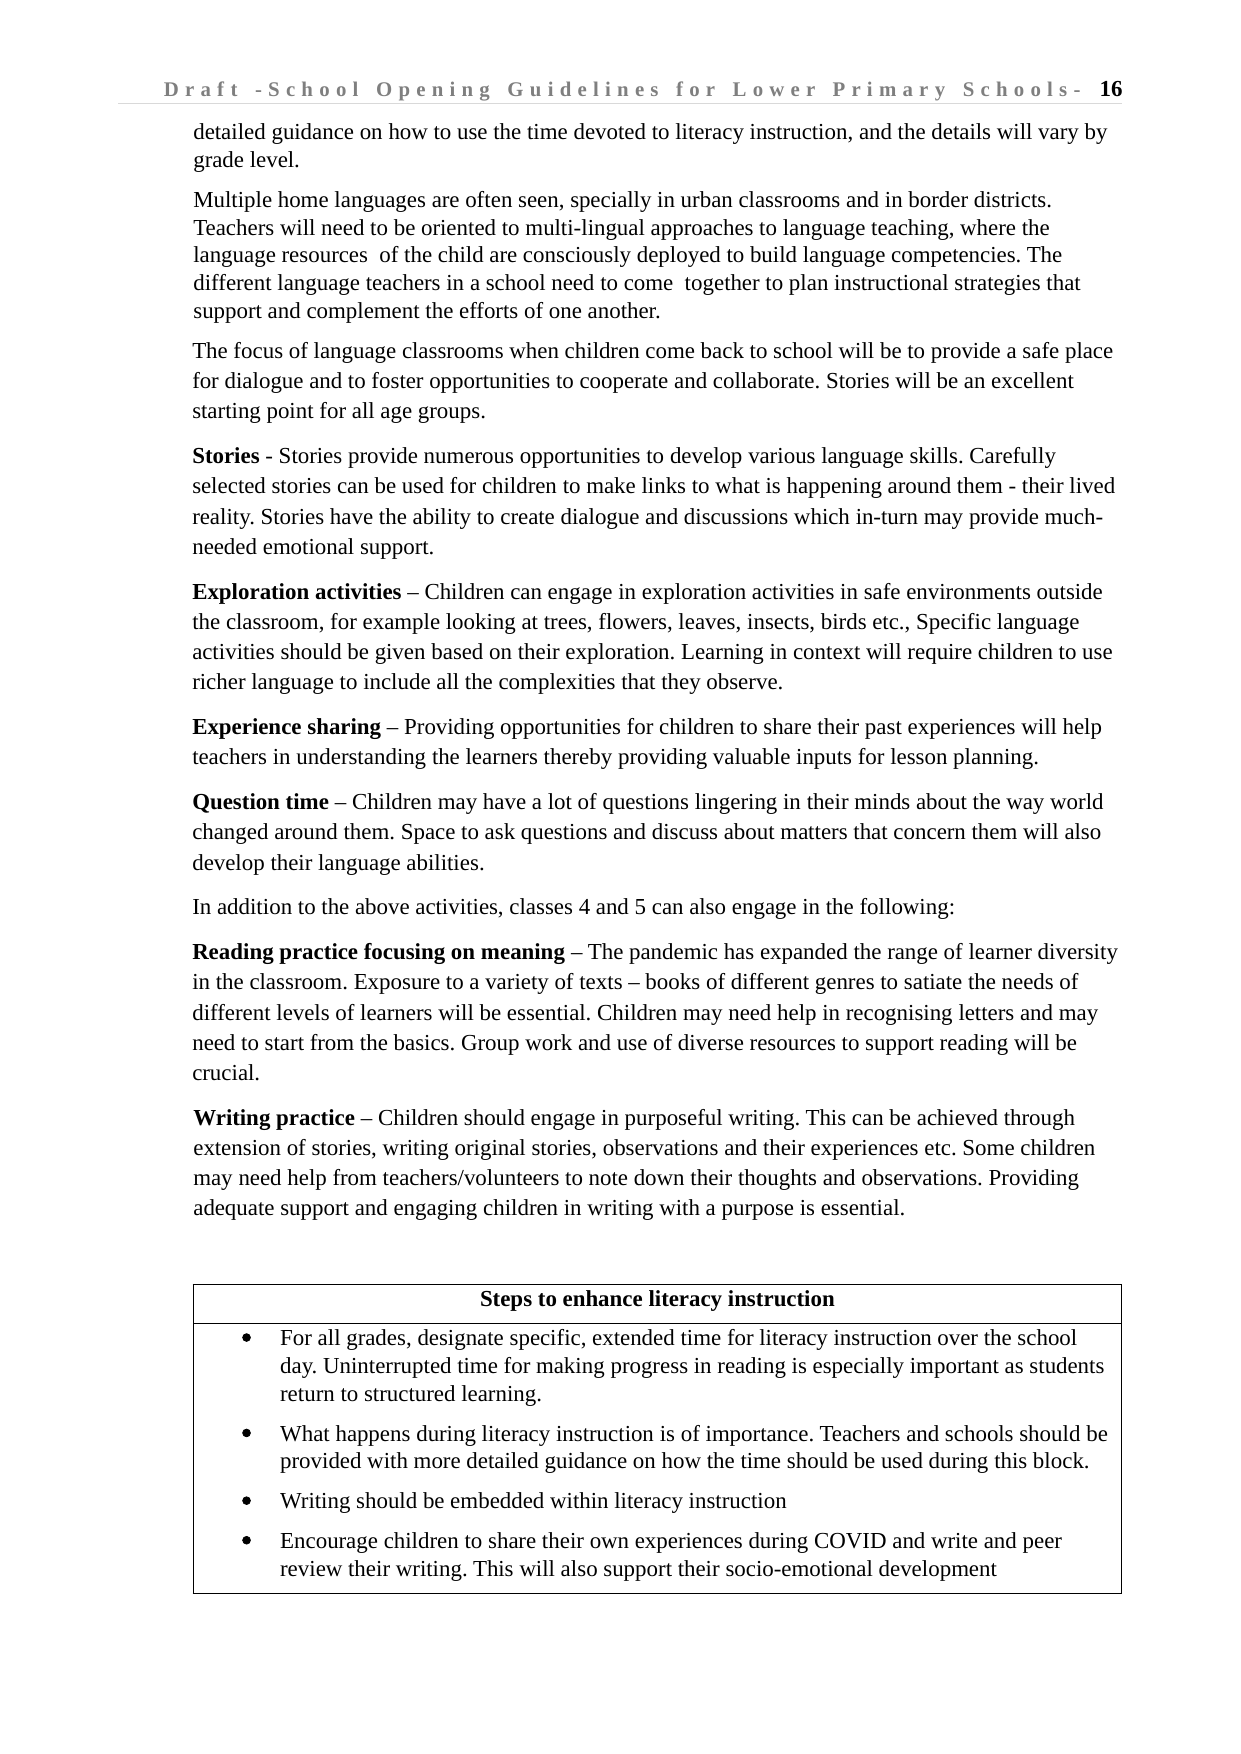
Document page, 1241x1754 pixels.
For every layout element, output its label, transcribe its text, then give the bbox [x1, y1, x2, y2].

text Exploration activities – Children can engage in exploration activities in safe environments outside the classroom, for example looking at trees, flowers, leaves, insects, birds etc., Specific language activities should be given based on their exploration. Learning in context will require children to use richer language to include all the complexities that they observe. [192, 578, 1122, 695]
table_cell For all grades, designate specific, extended time for literacy instruction over the school day. Uninterrupted time for making progress in reading is especially important as students return to structured learning. What happens during literacy instruction is of importance. Teachers and schools should be provided with more detailed guidance on how the time should be used during this block. Writing should be embedded within literacy instruction Encourage children to share their own experiences during COVID and write and peer review their writing. This will also support their socio-emotional development Grades 1-3 120 minutes devoted to literacy, plus additional time for children who need targeted instruction in specific skills Time to be divided into blocks on foundational skills Additional reading materials to be provided at different levels to enable students to read on their own Grades 4-5 120 minutes for literacy, plus additional time fore children who may need targeted instruction in specific skills The literacy time should be divided into blocks and focus on reading to learn. However, because many children who were in grade 2 at the time of the school closures, instruction in foundational skills may also be required. A variety of reading texts that are at different levels of complexity but appropriate for older children should be available. Grades 6-9/10 Provide direct instruction in foundational literacy skills, as many students will lack them. Provide targeted instruction and support in academic vocabulary and language that is needed across multiple domains (such as mathematics, science and social studies) Explicitly teach academic language in other subjects as well, supporting academic language and conversations to express themselves and demonstrate conceptual understanding. This will require coordination between the language and subject teachers to assess each student’s progress. Formative assessments should include assignments that show language development across content areas. [194, 1324, 1121, 1593]
text The focus of language classrooms when children come back to school will be to provide a safe place for dialogue and to foster opportunities to cooperate and collaborate. Stories will be an excellent starting point for all age groups. [192, 337, 1122, 424]
table_header Steps to enhance literacy instruction [194, 1285, 1121, 1323]
text Stories - Stories provide numerous opportunities to develop various language skills. Carefully selected stories can be used for children to make links to what is happening around them - their lived reality. Stories have the ability to create dialogue and discussions which in-turn may provide much-needed emotional support. [192, 442, 1122, 559]
text In addition to the above activities, classes 4 and 5 can also engage in the following: [192, 893, 1122, 920]
text Experience sharing – Providing opportunities for children to share their past experiences will help teachers in understanding the learners thereby providing valuable inputs for lesson planning. [192, 713, 1122, 770]
text detailed guidance on how to use the time devoted to literacy instruction, and the details will vary by grade level. [193, 118, 1122, 172]
text Writing practice – Children should engage in purposeful writing. This can be achieved through extension of stories, writing original stories, observations and their experiences etc. Some children may need help from teachers/volunteers to note down their thoughts and observations. Providing adequate support and engaging children in writing with a purpose is essential. [193, 1104, 1122, 1221]
text Question time – Children may have a lot of questions lingering in their minds about the way world changed around them. Space to ask questions and discuss about matters that concern them will also develop their language abilities. [192, 788, 1122, 875]
text Reading practice focusing on meaning – The pandemic has expanded the range of learner diversity in the classroom. Exposure to a variety of texts – books of different genres to satiate the needs of different levels of learners will be essential. Children may need help in recognising letters and may need to start from the basics. Group work and use of diverse resources to support reading will be crucial. [192, 938, 1122, 1085]
text Multiple home languages are often seen, specially in urban classrooms and in border districts. Teachers will need to be oriented to multi-lingual approaches to language teaching, where the language resources of the child are consciously deployed to build language competencies. The different language teachers in a school need to come together to plan instructional strategies that support and complement the efforts of one another. [193, 186, 1122, 324]
